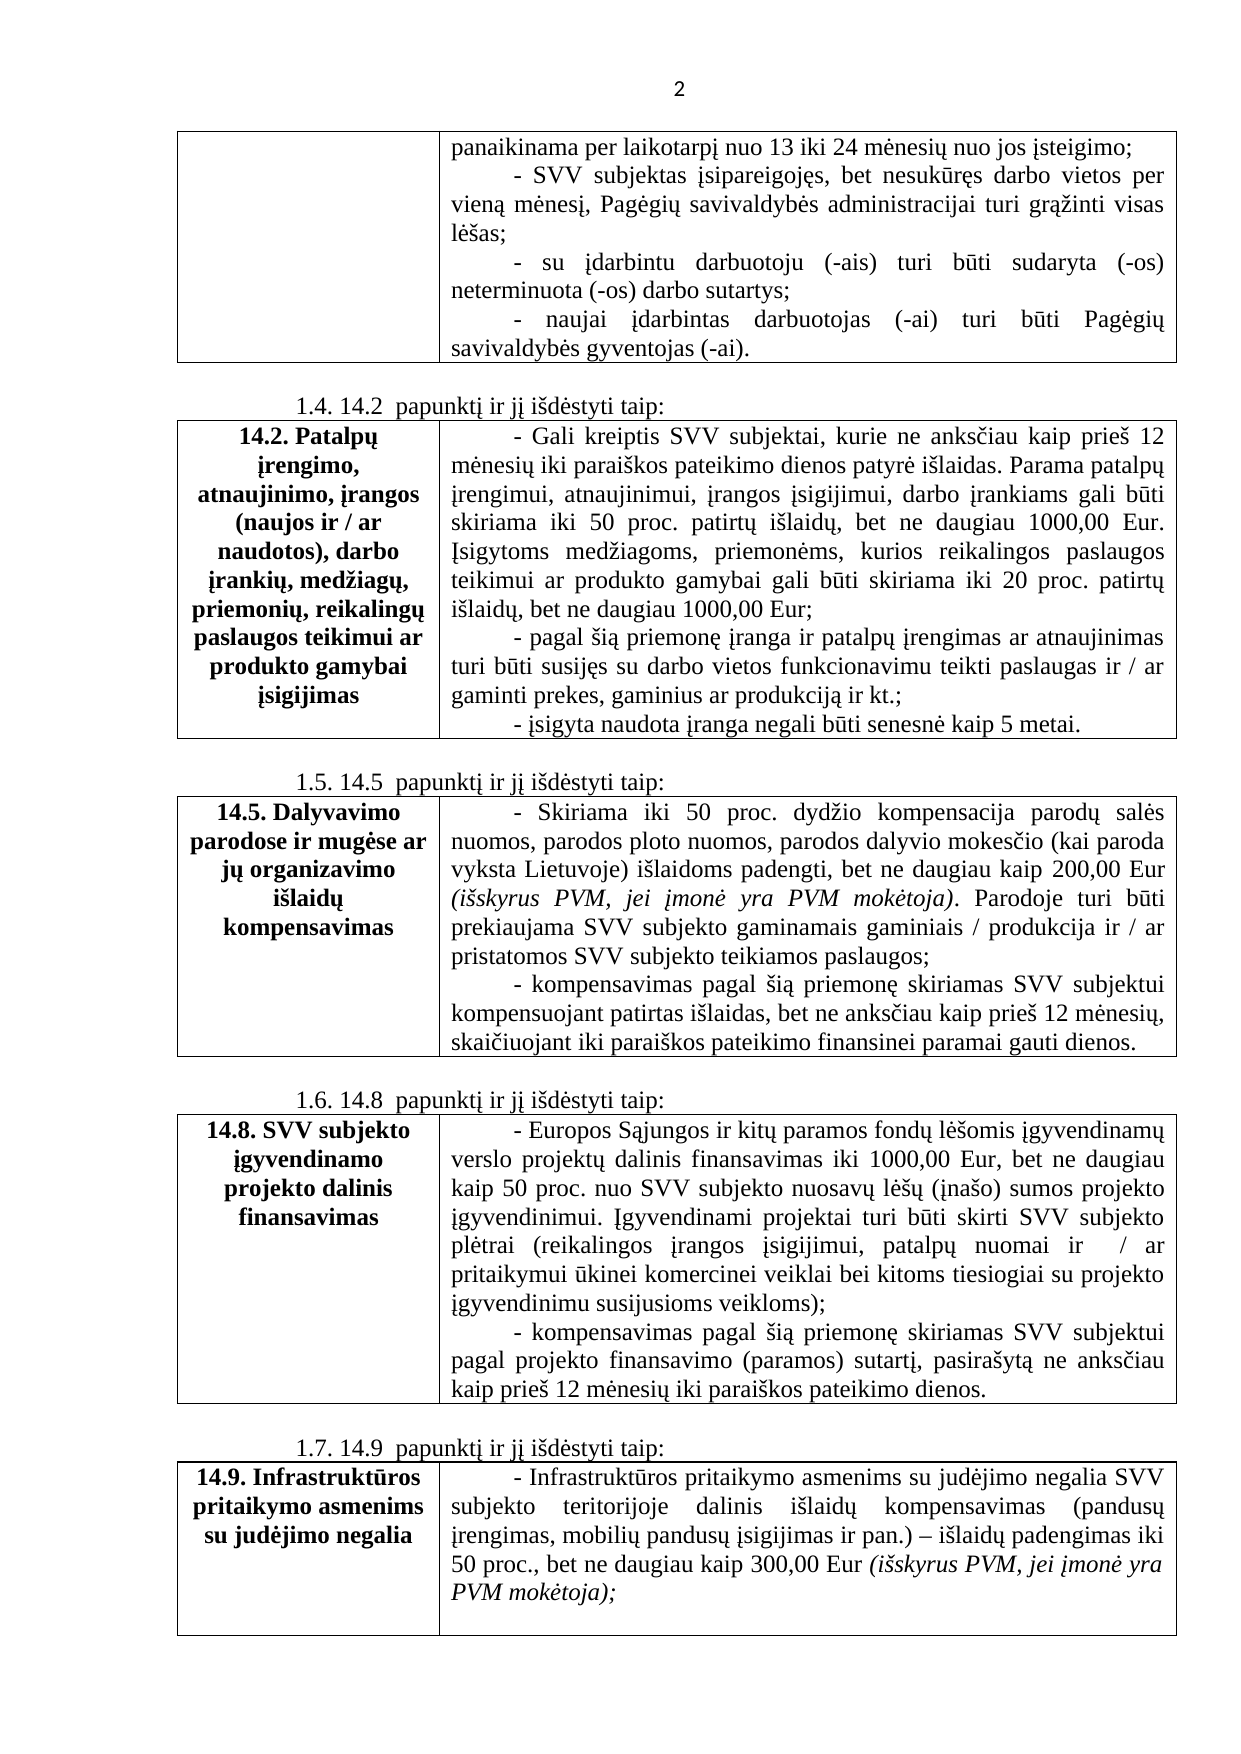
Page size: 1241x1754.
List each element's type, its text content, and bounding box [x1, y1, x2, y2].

table_header - Gali kreiptis SVV subjektai, kurie ne anksčiau kaip prieš 12 mėnesių iki paraiškos pateikimo dienos patyrė išlaidas. Parama patalpų įrengimui, atnaujinimui, įrangos įsigijimui, darbo įrankiams gali būti skiriama iki 50 proc. patirtų išlaidų, bet ne daugiau 1000,00 Eur. Įsigytoms medžiagoms, priemonėms, kurios reikalingos paslaugos teikimui ar produkto gamybai gali būti skiriama iki 20 proc. patirtų išlaidų, bet ne daugiau 1000,00 Eur; - pagal šią priemonę įranga ir patalpų įrengimas ar atnaujinimas turi būti susijęs su darbo vietos funkcionavimu teikti paslaugas ir / ar gaminti prekes, gaminius ar produkciją ir kt.; - įsigyta naudota įranga negali būti senesnė kaip 5 metai. [440, 421, 1176, 737]
table_header panaikinama per laikotarpį nuo 13 iki 24 mėnesių nuo jos įsteigimo; - SVV subjektas įsipareigojęs, bet nesukūręs darbo vietos per vieną mėnesį, Pagėgių savivaldybės administracijai turi grąžinti visas lėšas; - su įdarbintu darbuotoju (-ais) turi būti sudaryta (-os) neterminuota (-os) darbo sutartys; - naujai įdarbintas darbuotojas (-ai) turi būti Pagėgių savivaldybės gyventojas (-ai). [440, 132, 1176, 362]
table_header 14.8. SVV subjekto įgyvendinamo projekto dalinis finansavimas [178, 1115, 439, 1403]
table_header - Europos Sąjungos ir kitų paramos fondų lėšomis įgyvendinamų verslo projektų dalinis finansavimas iki 1000,00 Eur, bet ne daugiau kaip 50 proc. nuo SVV subjekto nuosavų lėšų (įnašo) sumos projekto įgyvendinimui. Įgyvendinami projektai turi būti skirti SVV subjekto plėtrai (reikalingos įrangos įsigijimui, patalpų nuomai ir / ar pritaikymui ūkinei komercinei veiklai bei kitoms tiesiogiai su projekto įgyvendinimu susijusioms veikloms); - kompensavimas pagal šią priemonę skiriamas SVV subjektui pagal projekto finansavimo (paramos) sutartį, pasirašytą ne anksčiau kaip prieš 12 mėnesių iki paraiškos pateikimo dienos. [440, 1115, 1176, 1403]
text 1.4. 14.2 papunktį ir jį išdėstyti taip: [177, 391, 1181, 420]
table_header 14.2. Patalpų įrengimo, atnaujinimo, įrangos (naujos ir / ar naudotos), darbo įrankių, medžiagų, priemonių, reikalingų paslaugos teikimui ar produkto gamybai įsigijimas [178, 421, 439, 737]
text 1.6. 14.8 papunktį ir jį išdėstyti taip: [177, 1086, 1181, 1114]
table_header - Infrastruktūros pritaikymo asmenims su judėjimo negalia SVV subjekto teritorijoje dalinis išlaidų kompensavimas (pandusų įrengimas, mobilių pandusų įsigijimas ir pan.) – išlaidų padengimas iki 50 proc., bet ne daugiau kaip 300,00 Eur (išskyrus PVM, jei įmonė yra PVM mokėtoja); [440, 1463, 1176, 1635]
table_header 14.9. Infrastruktūros pritaikymo asmenims su judėjimo negalia [178, 1463, 439, 1635]
text 1.5. 14.5 papunktį ir jį išdėstyti taip: [177, 767, 1181, 796]
text 1.7. 14.9 papunktį ir jį išdėstyti taip: [177, 1433, 1181, 1461]
table_header 14.5. Dalyvavimo parodose ir mugėse ar jų organizavimo išlaidų kompensavimas [178, 797, 439, 1056]
table_header [178, 132, 439, 362]
table_header - Skiriama iki 50 proc. dydžio kompensacija parodų salės nuomos, parodos ploto nuomos, parodos dalyvio mokesčio (kai paroda vyksta Lietuvoje) išlaidoms padengti, bet ne daugiau kaip 200,00 Eur (išskyrus PVM, jei įmonė yra PVM mokėtoja). Parodoje turi būti prekiaujama SVV subjekto gaminamais gaminiais / produkcija ir / ar pristatomos SVV subjekto teikiamos paslaugos; - kompensavimas pagal šią priemonę skiriamas SVV subjektui kompensuojant patirtas išlaidas, bet ne anksčiau kaip prieš 12 mėnesių, skaičiuojant iki paraiškos pateikimo finansinei paramai gauti dienos. [440, 797, 1176, 1056]
